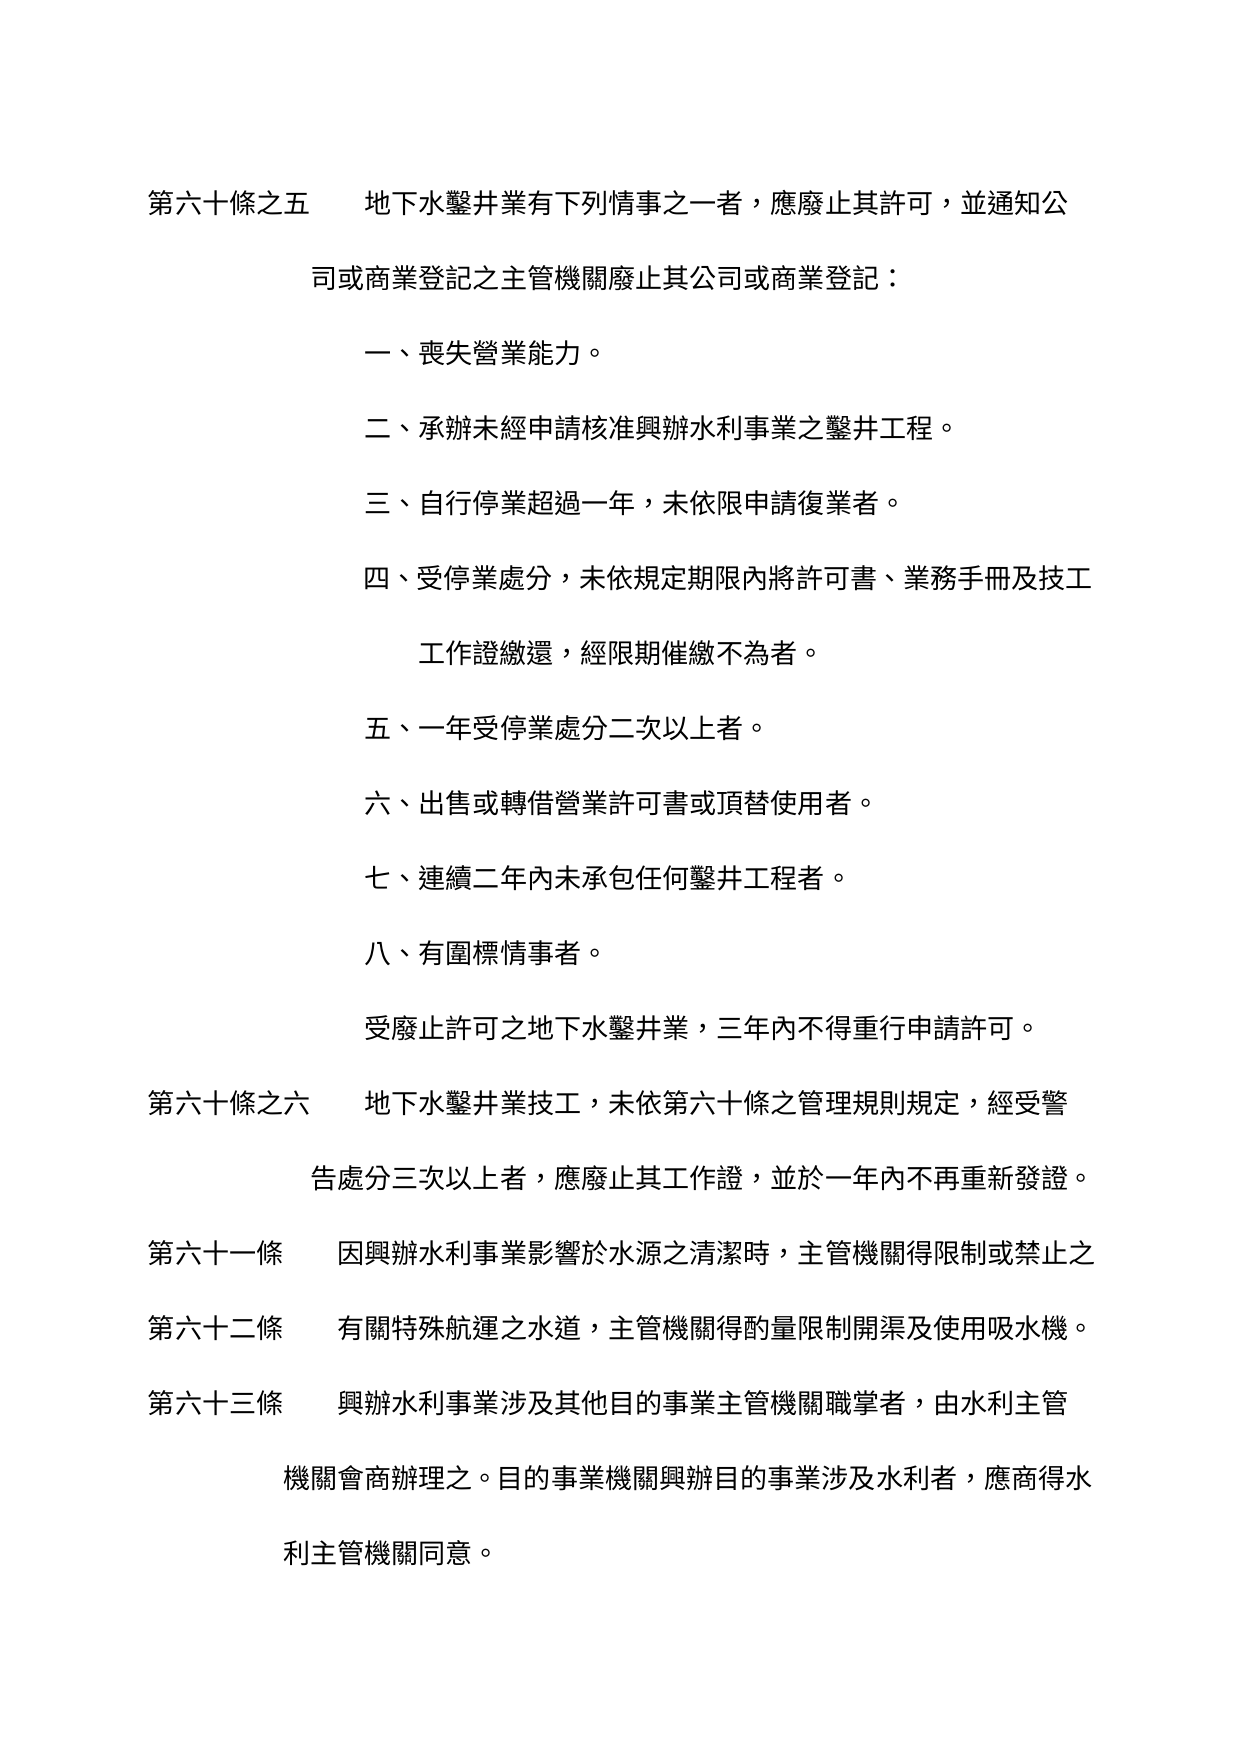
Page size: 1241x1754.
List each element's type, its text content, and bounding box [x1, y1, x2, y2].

text 第六十條之五 地下水鑿井業有下列情事之一者，應廢止其許可，並通知公司或商業登記之主管機關廢止其公司或商業登記： [148, 164, 1092, 314]
text 第六十條之六 地下水鑿井業技工，未依第六十條之管理規則規定，經受警告處分三次以上者，應廢止其工作證，並於一年內不再重新發證。 [148, 1064, 1092, 1214]
text 四、受停業處分，未依規定期限內將許可書、業務手冊及技工工作證繳還，經限期催繳不為者。 [364, 539, 1092, 689]
text 七、連續二年內未承包任何鑿井工程者。 [148, 839, 1092, 914]
text 第六十二條 有關特殊航運之水道，主管機關得酌量限制開渠及使用吸水機。 [148, 1289, 1092, 1364]
text 第六十一條 因興辦水利事業影響於水源之清潔時，主管機關得限制或禁止之。 [148, 1214, 1092, 1289]
text 六、出售或轉借營業許可書或頂替使用者。 [148, 764, 1092, 839]
text 受廢止許可之地下水鑿井業，三年內不得重行申請許可。 [148, 989, 1092, 1064]
text 五、一年受停業處分二次以上者。 [148, 689, 1092, 764]
text 第六十三條 興辦水利事業涉及其他目的事業主管機關職掌者，由水利主管機關會商辦理之。目的事業機關興辦目的事業涉及水利者，應商得水利主管機關同意。 [148, 1364, 1092, 1589]
text 一、喪失營業能力。 [148, 314, 1092, 389]
text 二、承辦未經申請核准興辦水利事業之鑿井工程。 [148, 389, 1092, 464]
text 八、有圍標情事者。 [148, 914, 1092, 989]
text 三、自行停業超過一年，未依限申請復業者。 [148, 464, 1092, 539]
